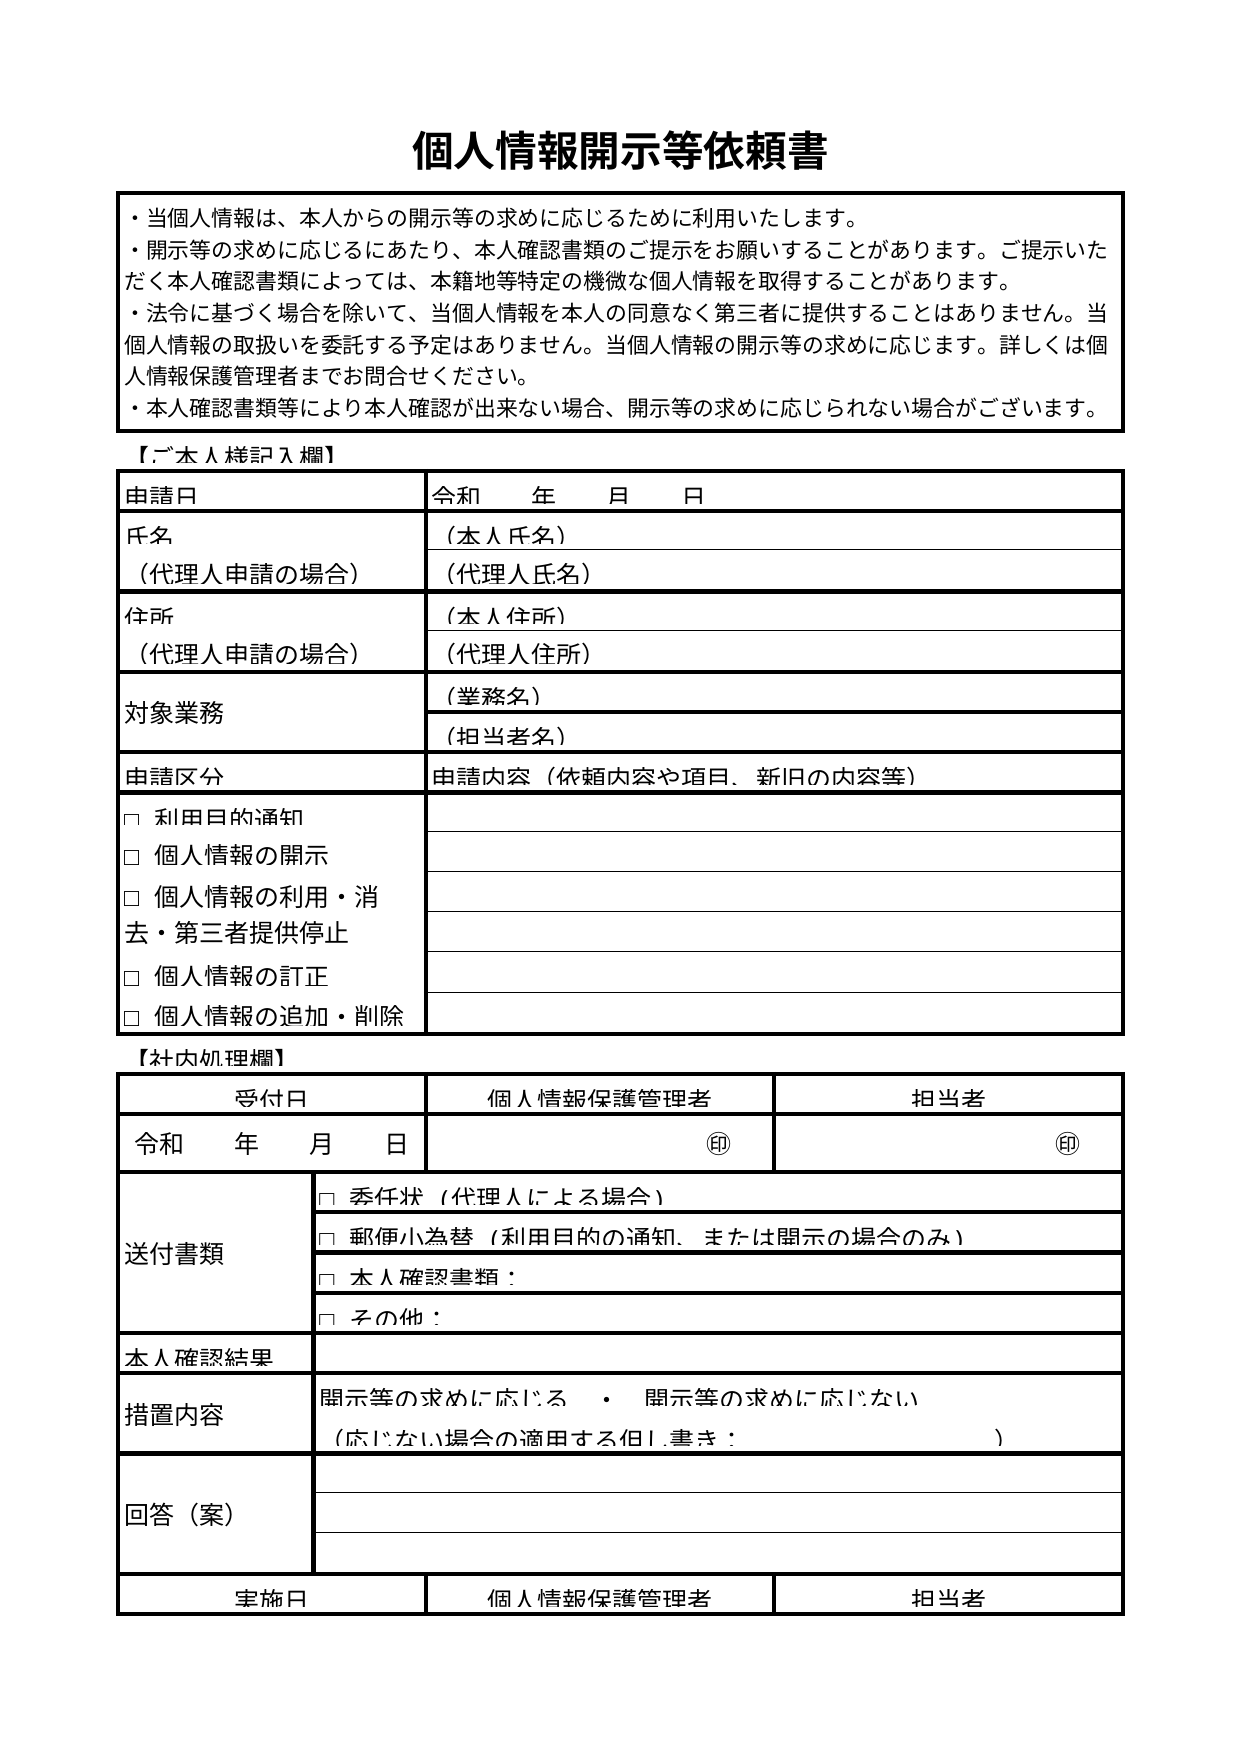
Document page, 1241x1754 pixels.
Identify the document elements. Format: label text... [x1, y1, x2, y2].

table_cell [428, 872, 1121, 911]
table_cell [428, 912, 1121, 951]
table_cell □ 委任状 (代理人による場合) [316, 1174, 1121, 1210]
table_cell （代理人氏名） [428, 550, 1121, 589]
table_cell [316, 1533, 1121, 1572]
table_cell □ 本人確認書類： [316, 1255, 1121, 1291]
table_cell [316, 1456, 1121, 1492]
table_cell □ 個人情報の開示 [120, 831, 424, 871]
table_cell 【ご本人様記入欄】 [118, 433, 1123, 469]
table_cell 担当者 [776, 1076, 1121, 1112]
table_cell 受付日 [120, 1076, 424, 1112]
table_cell 【社内処理欄】 [118, 1036, 1123, 1072]
table_cell 開示等の求めに応じる ・ 開示等の求めに応じない [316, 1375, 1121, 1411]
table_cell 措置内容 [120, 1375, 311, 1451]
table_cell □ 個人情報の訂正 [120, 951, 424, 991]
table_cell [316, 1335, 1121, 1371]
table_cell 実施日 [120, 1576, 424, 1612]
table_cell （業務名） [428, 674, 1121, 710]
table_cell （本人住所） [428, 594, 1121, 629]
table_cell （代理人申請の場合） [120, 630, 424, 670]
table_cell 氏名 [120, 513, 424, 549]
table_cell 対象業務 [120, 674, 424, 750]
table_cell （担当者名） [428, 714, 1121, 750]
table_cell [428, 993, 1121, 1032]
table_cell □ その他： [316, 1295, 1121, 1331]
table_cell [428, 795, 1121, 831]
table_cell □ 個人情報の追加・削除 [120, 991, 424, 1032]
table_cell [428, 832, 1121, 871]
table_cell □ 個人情報の利用・消去・第三者提供停止 [120, 871, 424, 951]
table_cell 住所 [120, 594, 424, 629]
table_cell 申請日 [120, 473, 424, 509]
table_cell [428, 952, 1121, 991]
table_cell （応じない場合の適用する但し書き： ） [316, 1411, 1121, 1451]
title 個人情報開示等依頼書 [118, 118, 1122, 178]
table_header ・当個人情報は、本人からの開示等の求めに応じるために利用いたします。 ・開示等の求めに応じるにあたり、本人確認書類のご提示をお願いすることがあります。ご提示いただく本人確認書類によっては、本籍地等特定の機微な個人情報を取得することがあります。 ・法令に基づく場合を除いて、当個人情報を本人の同意なく第三者に提供することはありません。当個人情報の取扱いを委託する予定はありません。当個人情報の開示等の求めに応じます。詳しくは個人情報保護管理者までお問合せください。 ・本人確認書類等により本人確認が出来ない場合、開示等の求めに応じられない場合がございます。 [120, 195, 1121, 428]
table_cell 本人確認結果 [120, 1335, 311, 1371]
table_cell □ 郵便小為替 (利用目的の通知、または開示の場合のみ) [316, 1214, 1121, 1250]
table_cell 令和 年 月 日 [428, 473, 1121, 509]
table_cell 令和 年 月 日 [120, 1116, 424, 1170]
table_cell 申請区分 [120, 754, 424, 790]
table_cell ㊞ [776, 1116, 1121, 1170]
table_cell □ 利用目的通知 [120, 795, 424, 831]
table_cell 担当者 [776, 1576, 1121, 1612]
table_cell （代理人住所） [428, 631, 1121, 670]
table_cell 送付書類 [120, 1174, 311, 1331]
table_cell ㊞ [428, 1116, 772, 1170]
table_cell （代理人申請の場合） [120, 549, 424, 589]
table_cell 個人情報保護管理者 [428, 1076, 772, 1112]
table_cell （本人氏名） [428, 513, 1121, 549]
table_cell 申請内容（依頼内容や項目、新旧の内容等） [428, 754, 1121, 790]
table_cell [316, 1493, 1121, 1532]
table_cell 個人情報保護管理者 [428, 1576, 772, 1612]
table_cell 回答（案） [120, 1456, 311, 1572]
